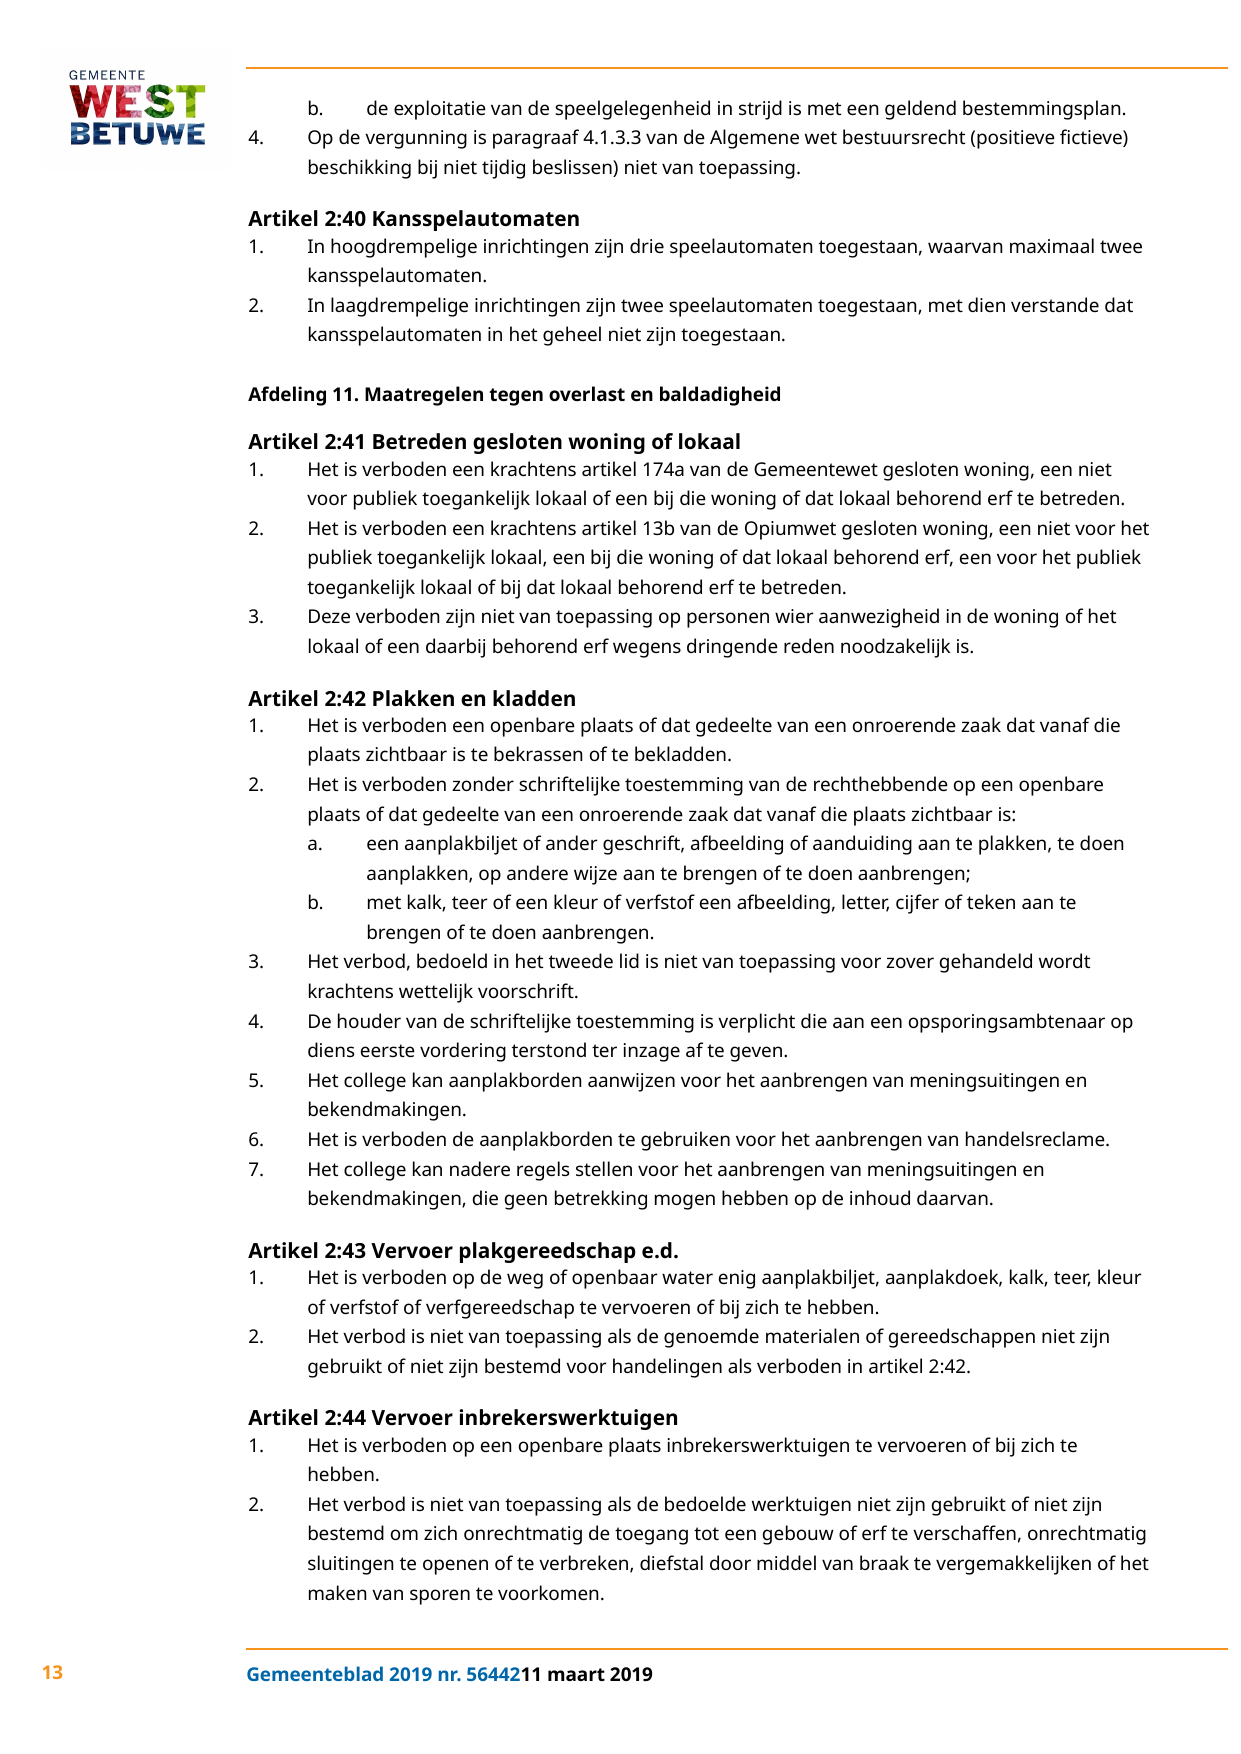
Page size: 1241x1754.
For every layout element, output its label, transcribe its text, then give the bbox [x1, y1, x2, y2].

list In hoogdrempelige inrichtingen zijn drie speelautomaten toegestaan, waarvan maximaal twee kansspelautomaten. [248, 233, 1152, 288]
list Het is verboden zonder schriftelijke toestemming van de rechthebbende op een openbare plaats of dat gedeelte van een onroerende zaak dat vanaf die plaats zichtbaar is: [248, 771, 1152, 827]
picture [41, 47, 231, 172]
text Artikel 2:40 Kansspelautomaten [248, 204, 1152, 233]
list Het is verboden op een openbare plaats inbrekerswerktuigen te vervoeren of bij zich te hebben. [248, 1432, 1152, 1487]
list Deze verboden zijn niet van toepassing op personen wier aanwezigheid in de woning of het lokaal of een daarbij behorend erf wegens dringende reden noodzakelijk is. [248, 604, 1152, 659]
list Het verbod is niet van toepassing als de bedoelde werktuigen niet zijn gebruikt of niet zijn bestemd om zich onrechtmatig de toegang tot een gebouw of erf te verschaffen, onrechtmatig sluitingen te openen of te verbreken, diefstal door middel van braak te vergemakkelijken of het maken van sporen te voorkomen. [248, 1491, 1152, 1606]
list Het is verboden een openbare plaats of dat gedeelte van een onroerende zaak dat vanaf die plaats zichtbaar is te bekrassen of te bekladden. [248, 712, 1152, 767]
list De houder van de schriftelijke toestemming is verplicht die aan een opsporingsambtenaar op diens eerste vordering terstond ter inzage af te geven. [248, 1008, 1152, 1063]
list een aanplakbiljet of ander geschrift, afbeelding of aanduiding aan te plakken, te doen aanplakken, op andere wijze aan te brengen of te doen aanbrengen; [307, 830, 1152, 886]
list Het is verboden een krachtens artikel 13b van de Opiumwet gesloten woning, een niet voor het publiek toegankelijk lokaal, een bij die woning of dat lokaal behorend erf, een voor het publiek toegankelijk lokaal of bij dat lokaal behorend erf te betreden. [248, 515, 1152, 600]
text Afdeling 11. Maatregelen tegen overlast en baldadigheid [248, 381, 1152, 406]
list Op de vergunning is paragraaf 4.1.3.3 van de Algemene wet bestuursrecht (positieve fictieve) beschikking bij niet tijdig beslissen) niet van toepassing. [248, 124, 1152, 180]
list Het is verboden de aanplakborden te gebruiken voor het aanbrengen van handelsreclame. [248, 1126, 1152, 1152]
text Artikel 2:44 Vervoer inbrekerswerktuigen [248, 1403, 1152, 1432]
list Het verbod is niet van toepassing als de genoemde materialen of gereedschappen niet zijn gebruikt of niet zijn bestemd voor handelingen als verboden in artikel 2:42. [248, 1323, 1152, 1379]
list Het college kan aanplakborden aanwijzen voor het aanbrengen van meningsuitingen en bekendmakingen. [248, 1067, 1152, 1122]
list Het is verboden op de weg of openbaar water enig aanplakbiljet, aanplakdoek, kalk, teer, kleur of verfstof of verfgereedschap te vervoeren of bij zich te hebben. [248, 1264, 1152, 1319]
text Artikel 2:41 Betreden gesloten woning of lokaal [248, 427, 1152, 456]
text Artikel 2:42 Plakken en kladden [248, 684, 1152, 712]
text Artikel 2:43 Vervoer plakgereedschap e.d. [248, 1236, 1152, 1264]
list Het verbod, bedoeld in het tweede lid is niet van toepassing voor zover gehandeld wordt krachtens wettelijk voorschrift. [248, 949, 1152, 1004]
list In laagdrempelige inrichtingen zijn twee speelautomaten toegestaan, met dien verstande dat kansspelautomaten in het geheel niet zijn toegestaan. [248, 292, 1152, 347]
list Het college kan nadere regels stellen voor het aanbrengen van meningsuitingen en bekendmakingen, die geen betrekking mogen hebben op de inhoud daarvan. [248, 1156, 1152, 1211]
list met kalk, teer of een kleur of verfstof een afbeelding, letter, cijfer of teken aan te brengen of te doen aanbrengen. [307, 889, 1152, 945]
list de exploitatie van de speelgelegenheid in strijd is met een geldend bestemmingsplan. [307, 95, 1152, 121]
list Het is verboden een krachtens artikel 174a van de Gemeentewet gesloten woning, een niet voor publiek toegankelijk lokaal of een bij die woning of dat lokaal behorend erf te betreden. [248, 456, 1152, 511]
